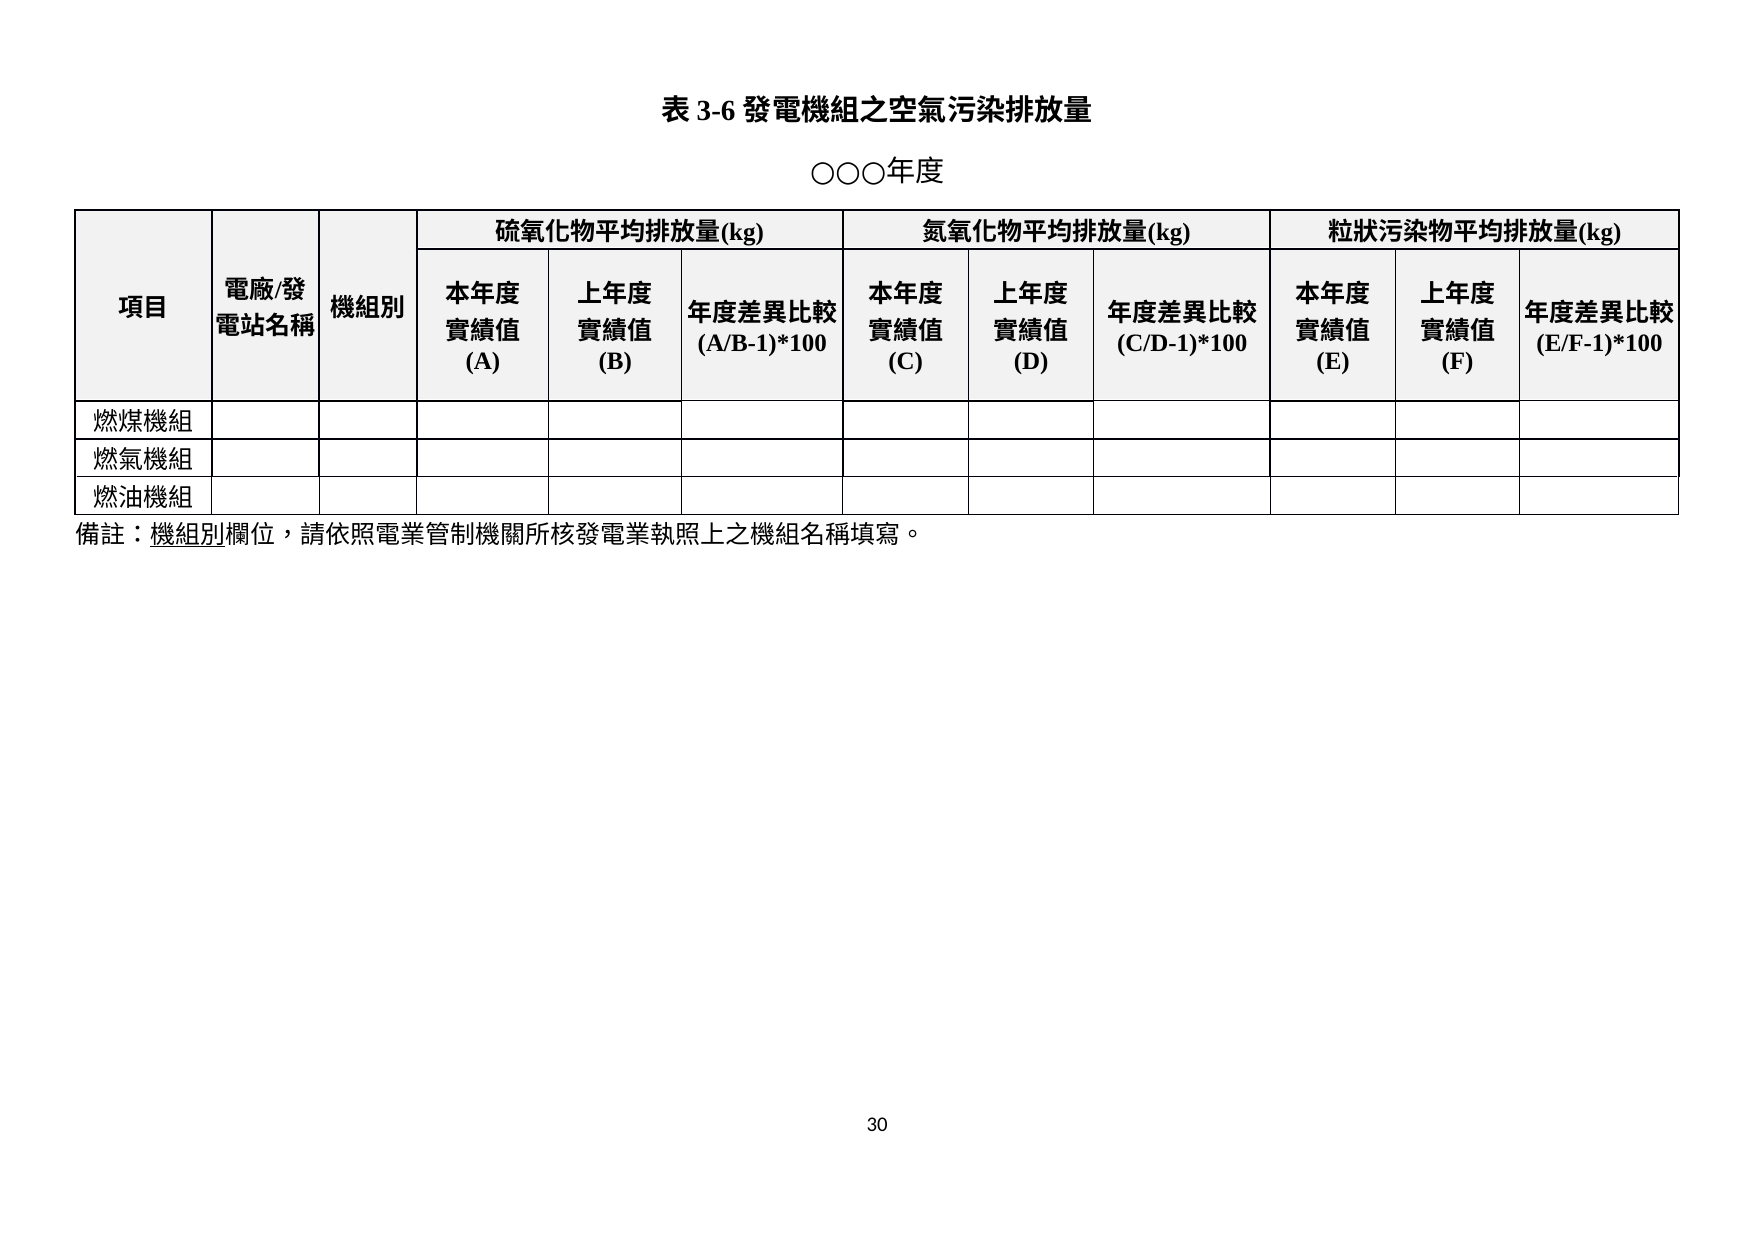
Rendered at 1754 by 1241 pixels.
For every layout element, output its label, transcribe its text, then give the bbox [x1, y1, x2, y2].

table_cell 本年度 實績值 (C) [844, 250, 968, 399]
table_cell [1520, 401, 1678, 438]
table_cell 本年度 實績值 (A) [418, 250, 548, 399]
table_cell 年度差異比較 (A/B-1)*100 [682, 250, 842, 399]
table_cell [1396, 402, 1519, 438]
text ○○○年度 [75, 148, 1679, 190]
table_cell [417, 477, 548, 513]
table_cell [549, 477, 681, 513]
table_cell [320, 477, 416, 513]
text 表3-6 發電機組之空氣污染排放量 [75, 87, 1679, 129]
table_cell [1520, 476, 1678, 513]
table_cell [682, 440, 842, 476]
table_cell 燃煤機組 [76, 402, 211, 438]
table_cell [213, 402, 318, 438]
table_cell [1520, 440, 1678, 476]
table_cell [969, 402, 1093, 438]
table_header 硫氧化物平均排放量(kg) [418, 211, 842, 247]
table_cell [1271, 402, 1395, 438]
table_cell [1271, 440, 1395, 476]
table_cell [844, 440, 968, 476]
table_cell 年度差異比較 (E/F-1)*100 [1520, 250, 1678, 399]
table_header 粒狀污染物平均排放量(kg) [1271, 211, 1678, 247]
table_cell 燃氣機組 [76, 440, 211, 476]
table_cell [213, 440, 318, 476]
table_header 機組別 [320, 211, 416, 399]
table_cell [1094, 440, 1269, 476]
table_cell [969, 440, 1093, 476]
table_cell [549, 440, 681, 476]
table_header 氮氧化物平均排放量(kg) [844, 211, 1269, 247]
table_cell [1094, 401, 1269, 438]
table_cell [320, 402, 416, 438]
table_cell [320, 440, 416, 476]
table_cell [1271, 477, 1395, 513]
table_cell 燃油機組 [76, 477, 211, 513]
table_cell 上年度 實績值 (B) [549, 250, 681, 399]
table_cell [418, 440, 548, 476]
table_cell 年度差異比較 (C/D-1)*100 [1094, 250, 1269, 399]
table_cell 上年度 實績值 (D) [969, 250, 1093, 399]
table_cell 本年度 實績值 (E) [1271, 250, 1395, 399]
table_cell [1396, 440, 1519, 476]
table_cell [843, 477, 968, 513]
table_cell [969, 477, 1093, 513]
table_cell [418, 402, 548, 438]
table_cell [682, 401, 842, 438]
table_cell [549, 402, 681, 438]
table_cell [1396, 477, 1519, 513]
table_header 項目 [76, 211, 211, 399]
table_cell [844, 402, 968, 438]
table_header 電廠/發電站名稱 [213, 211, 318, 399]
table_cell [212, 477, 319, 513]
table_cell [1094, 477, 1270, 513]
text 備註：機組別欄位，請依照電業管制機關所核發電業執照上之機組名稱填寫。 [75, 515, 1679, 551]
table_cell [682, 477, 842, 513]
table_cell 上年度 實績值 (F) [1396, 250, 1519, 399]
